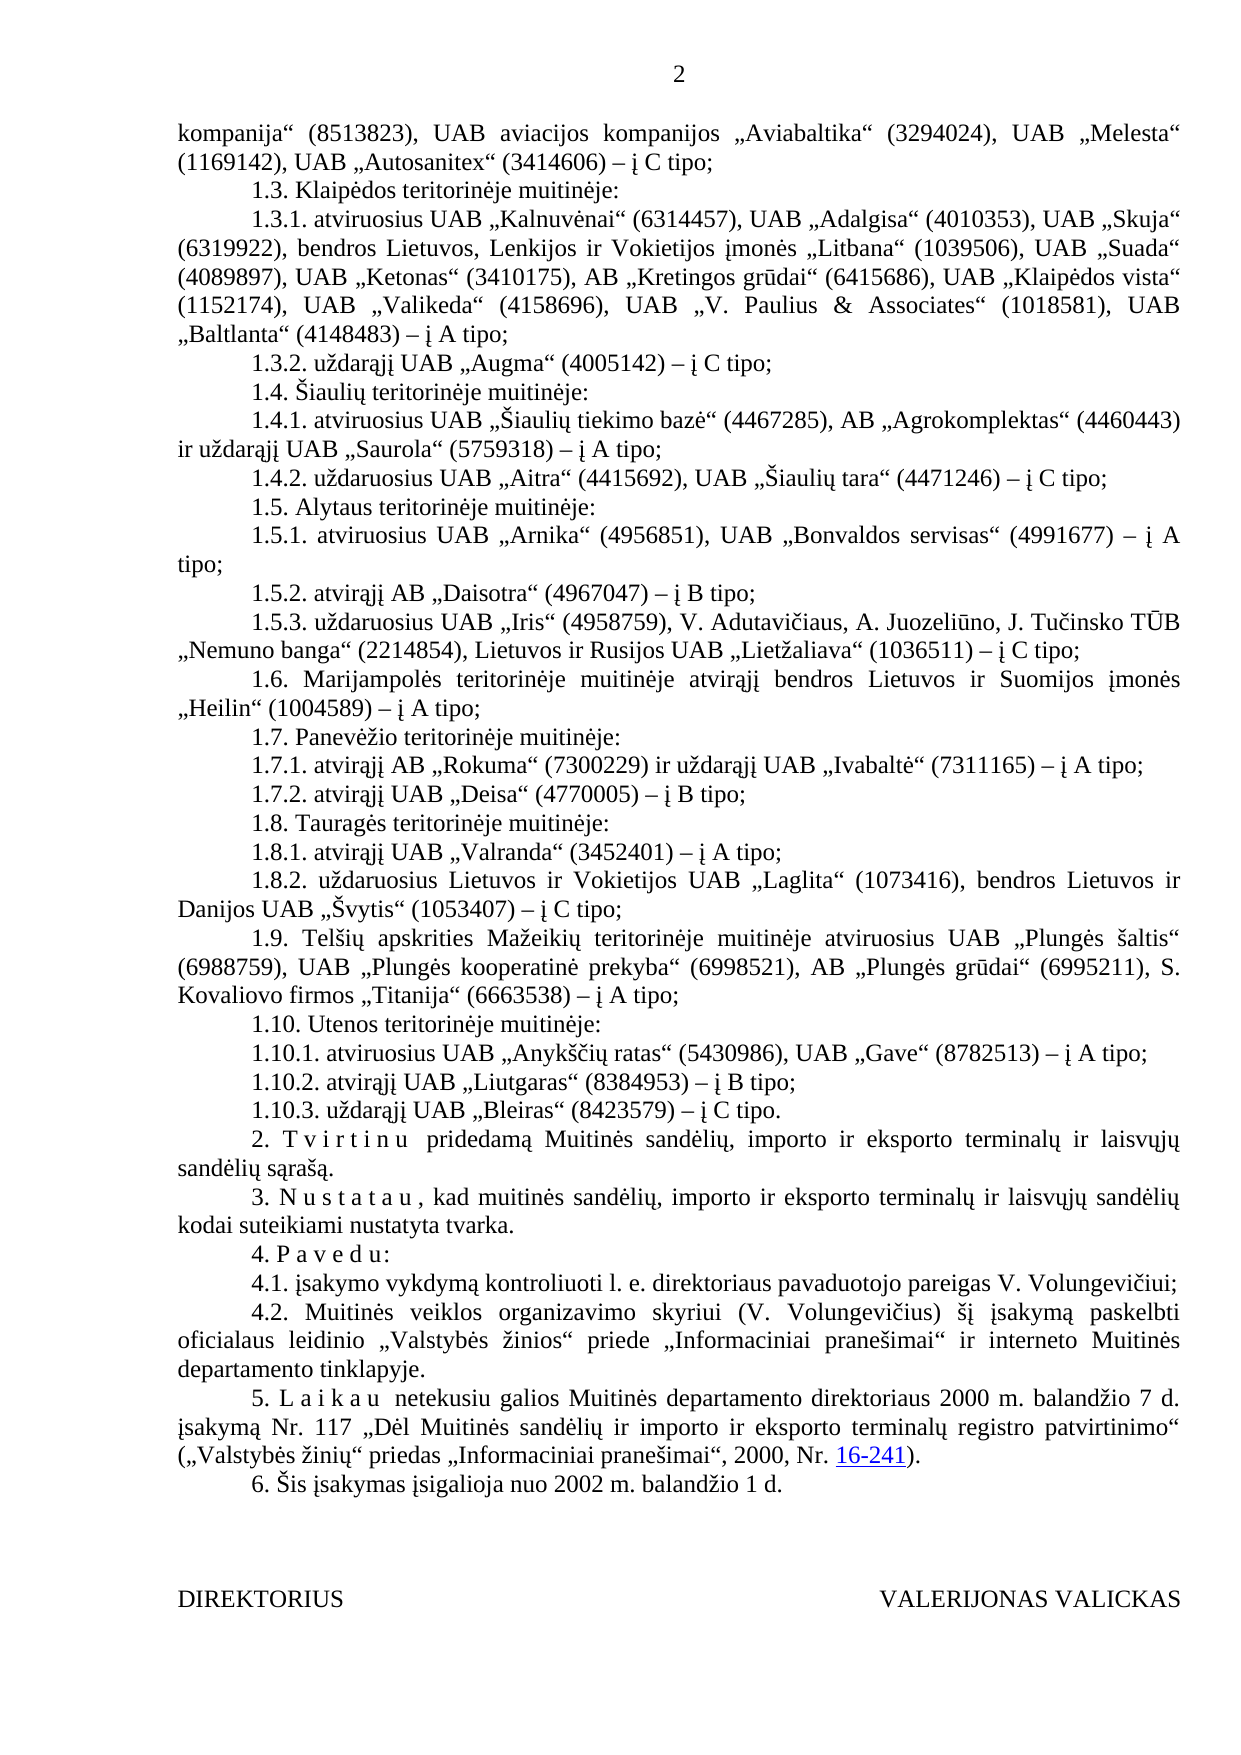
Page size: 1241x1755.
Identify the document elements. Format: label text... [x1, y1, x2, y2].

text 1.9. Telšių apskrities Mažeikių teritorinėje muitinėje atviruosius UAB „Plungės šaltis“ (6988759), UAB „Plungės kooperatinė prekyba“ (6998521), AB „Plungės grūdai“ (6995211), S. Kovaliovo firmos „Titanija“ (6663538) – į A tipo; [177, 923, 1181, 1009]
text 1.10.2. atvirąjį UAB „Liutgaras“ (8384953) – į B tipo; [177, 1067, 1181, 1096]
text 1.5.3. uždaruosius UAB „Iris“ (4958759), V. Adutavičiaus, A. Juozeliūno, J. Tučinsko TŪB „Nemuno banga“ (2214854), Lietuvos ir Rusijos UAB „Lietžaliava“ (1036511) – į C tipo; [177, 607, 1181, 664]
text 5. Laikau netekusiu galios Muitinės departamento direktoriaus 2000 m. balandžio 7 d. įsakymą Nr. 117 „Dėl Muitinės sandėlių ir importo ir eksporto terminalų registro patvirtinimo“ („Valstybės žinių“ priedas „Informaciniai pranešimai“, 2000, Nr. 16-241). [177, 1383, 1181, 1469]
text kompanija“ (8513823), UAB aviacijos kompanijos „Aviabaltika“ (3294024), UAB „Melesta“ (1169142), UAB „Autosanitex“ (3414606) – į C tipo; [177, 118, 1181, 176]
text 1.7.2. atvirąjį UAB „Deisa“ (4770005) – į B tipo; [177, 779, 1181, 808]
text 1.3.1. atviruosius UAB „Kalnuvėnai“ (6314457), UAB „Adalgisa“ (4010353), UAB „Skuja“ (6319922), bendros Lietuvos, Lenkijos ir Vokietijos įmonės „Litbana“ (1039506), UAB „Suada“ (4089897), UAB „Ketonas“ (3410175), AB „Kretingos grūdai“ (6415686), UAB „Klaipėdos vista“ (1152174), UAB „Valikeda“ (4158696), UAB „V. Paulius & Associates“ (1018581), UAB „Baltlanta“ (4148483) – į A tipo; [177, 204, 1181, 348]
text 1.3.2. uždarąjį UAB „Augma“ (4005142) – į C tipo; [177, 348, 1181, 377]
text 2. Tvirtinu pridedamą Muitinės sandėlių, importo ir eksporto terminalų ir laisvųjų sandėlių sąrašą. [177, 1124, 1181, 1182]
text 1.8.1. atvirąjį UAB „Valranda“ (3452401) – į A tipo; [177, 837, 1181, 866]
text 1.4. Šiaulių teritorinėje muitinėje: [177, 377, 1181, 406]
text 1.10.3. uždarąjį UAB „Bleiras“ (8423579) – į C tipo. [177, 1096, 1181, 1124]
text 6. Šis įsakymas įsigalioja nuo 2002 m. balandžio 1 d. [177, 1469, 1181, 1498]
text 1.5.2. atvirąjį AB „Daisotra“ (4967047) – į B tipo; [177, 578, 1181, 607]
text 1.6. Marijampolės teritorinėje muitinėje atvirąjį bendros Lietuvos ir Suomijos įmonės „Heilin“ (1004589) – į A tipo; [177, 664, 1181, 722]
text 4.1. įsakymo vykdymą kontroliuoti l. e. direktoriaus pavaduotojo pareigas V. Volungevičiui; [177, 1268, 1181, 1297]
text 1.7.1. atvirąjį AB „Rokuma“ (7300229) ir uždarąjį UAB „Ivabaltė“ (7311165) – į A tipo; [177, 751, 1181, 779]
text 1.5. Alytaus teritorinėje muitinėje: [177, 492, 1181, 521]
text 1.10.1. atviruosius UAB „Anykščių ratas“ (5430986), UAB „Gave“ (8782513) – į A tipo; [177, 1038, 1181, 1067]
text 1.4.2. uždaruosius UAB „Aitra“ (4415692), UAB „Šiaulių tara“ (4471246) – į C tipo; [177, 463, 1181, 492]
text 1.8. Tauragės teritorinėje muitinėje: [177, 808, 1181, 837]
text 1.7. Panevėžio teritorinėje muitinėje: [177, 722, 1181, 751]
text 1.4.1. atviruosius UAB „Šiaulių tiekimo bazė“ (4467285), AB „Agrokomplektas“ (4460443) ir uždarąjį UAB „Saurola“ (5759318) – į A tipo; [177, 406, 1181, 463]
text 3. Nustatau, kad muitinės sandėlių, importo ir eksporto terminalų ir laisvųjų sandėlių kodai suteikiami nustatyta tvarka. [177, 1182, 1181, 1239]
text 1.5.1. atviruosius UAB „Arnika“ (4956851), UAB „Bonvaldos servisas“ (4991677) – į A tipo; [177, 521, 1181, 578]
text 1.8.2. uždaruosius Lietuvos ir Vokietijos UAB „Laglita“ (1073416), bendros Lietuvos ir Danijos UAB „Švytis“ (1053407) – į C tipo; [177, 866, 1181, 923]
text 4.2. Muitinės veiklos organizavimo skyriui (V. Volungevičius) šį įsakymą paskelbti oficialaus leidinio „Valstybės žinios“ priede „Informaciniai pranešimai“ ir interneto Muitinės departamento tinklapyje. [177, 1297, 1181, 1383]
text 4. Pavedu: [177, 1239, 1181, 1268]
text DIREKTORIUS VALERIJONAS VALICKAS [177, 1584, 1181, 1613]
text 1.10. Utenos teritorinėje muitinėje: [177, 1009, 1181, 1038]
text 1.3. Klaipėdos teritorinėje muitinėje: [177, 176, 1181, 204]
